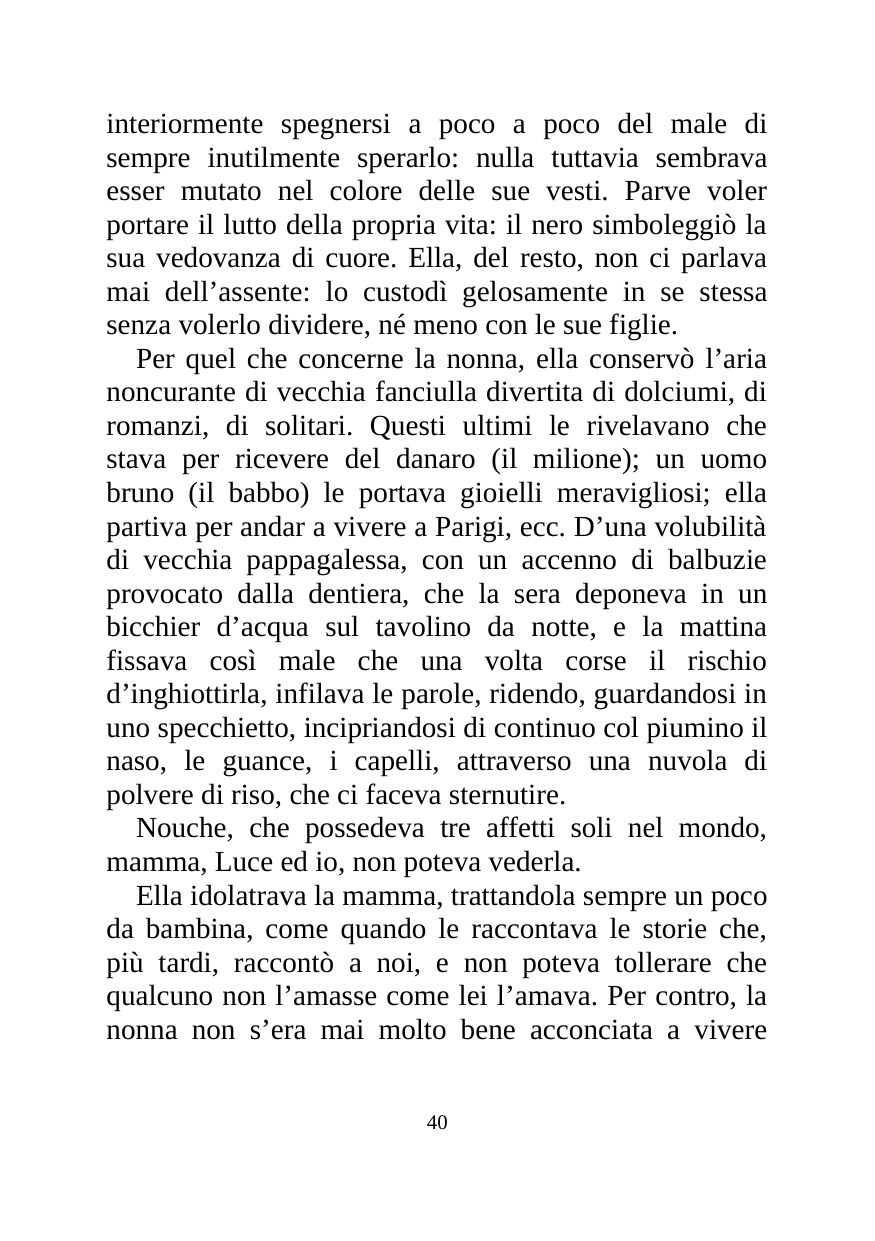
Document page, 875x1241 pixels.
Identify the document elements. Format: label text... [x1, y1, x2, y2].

text Per quel che concerne la nonna, ella conservò l’aria noncurante di vecchia fanciulla divertita di dolciumi, di romanzi, di solitari. Questi ultimi le rivelavano che stava per ricevere del danaro (il milione); un uomo bruno (il babbo) le portava gioielli meravigliosi; ella partiva per andar a vivere a Parigi, ecc. D’una volubilità di vecchia pappagalessa, con un accenno di balbuzie provocato dalla dentiera, che la sera deponeva in un bicchier d’acqua sul tavolino da notte, e la mattina fissava così male che una volta corse il rischio d’inghiottirla, infilava le parole, ridendo, guardandosi in uno specchietto, incipriandosi di continuo col piumino il naso, le guance, i capelli, attraverso una nuvola di polvere di riso, che ci faceva sternutire. [106, 341, 768, 811]
text Nouche, che possedeva tre affetti soli nel mondo, mamma, Luce ed io, non poteva vederla. [106, 811, 768, 878]
text Ella idolatrava la mamma, trattandola sempre un poco da bambina, come quando le raccontava le storie che, più tardi, raccontò a noi, e non poteva tollerare che qualcuno non l’amasse come lei l’amava. Per contro, la nonna non s’era mai molto bene acconciata a vivere [106, 878, 768, 1045]
text interiormente spegnersi a poco a poco del male di sempre inutilmente sperarlo: nulla tuttavia sembrava esser mutato nel colore delle sue vesti. Parve voler portare il lutto della propria vita: il nero simboleggiò la sua vedovanza di cuore. Ella, del resto, non ci parlava mai dell’assente: lo custodì gelosamente in se stessa senza volerlo dividere, né meno con le sue figlie. [106, 106, 768, 341]
